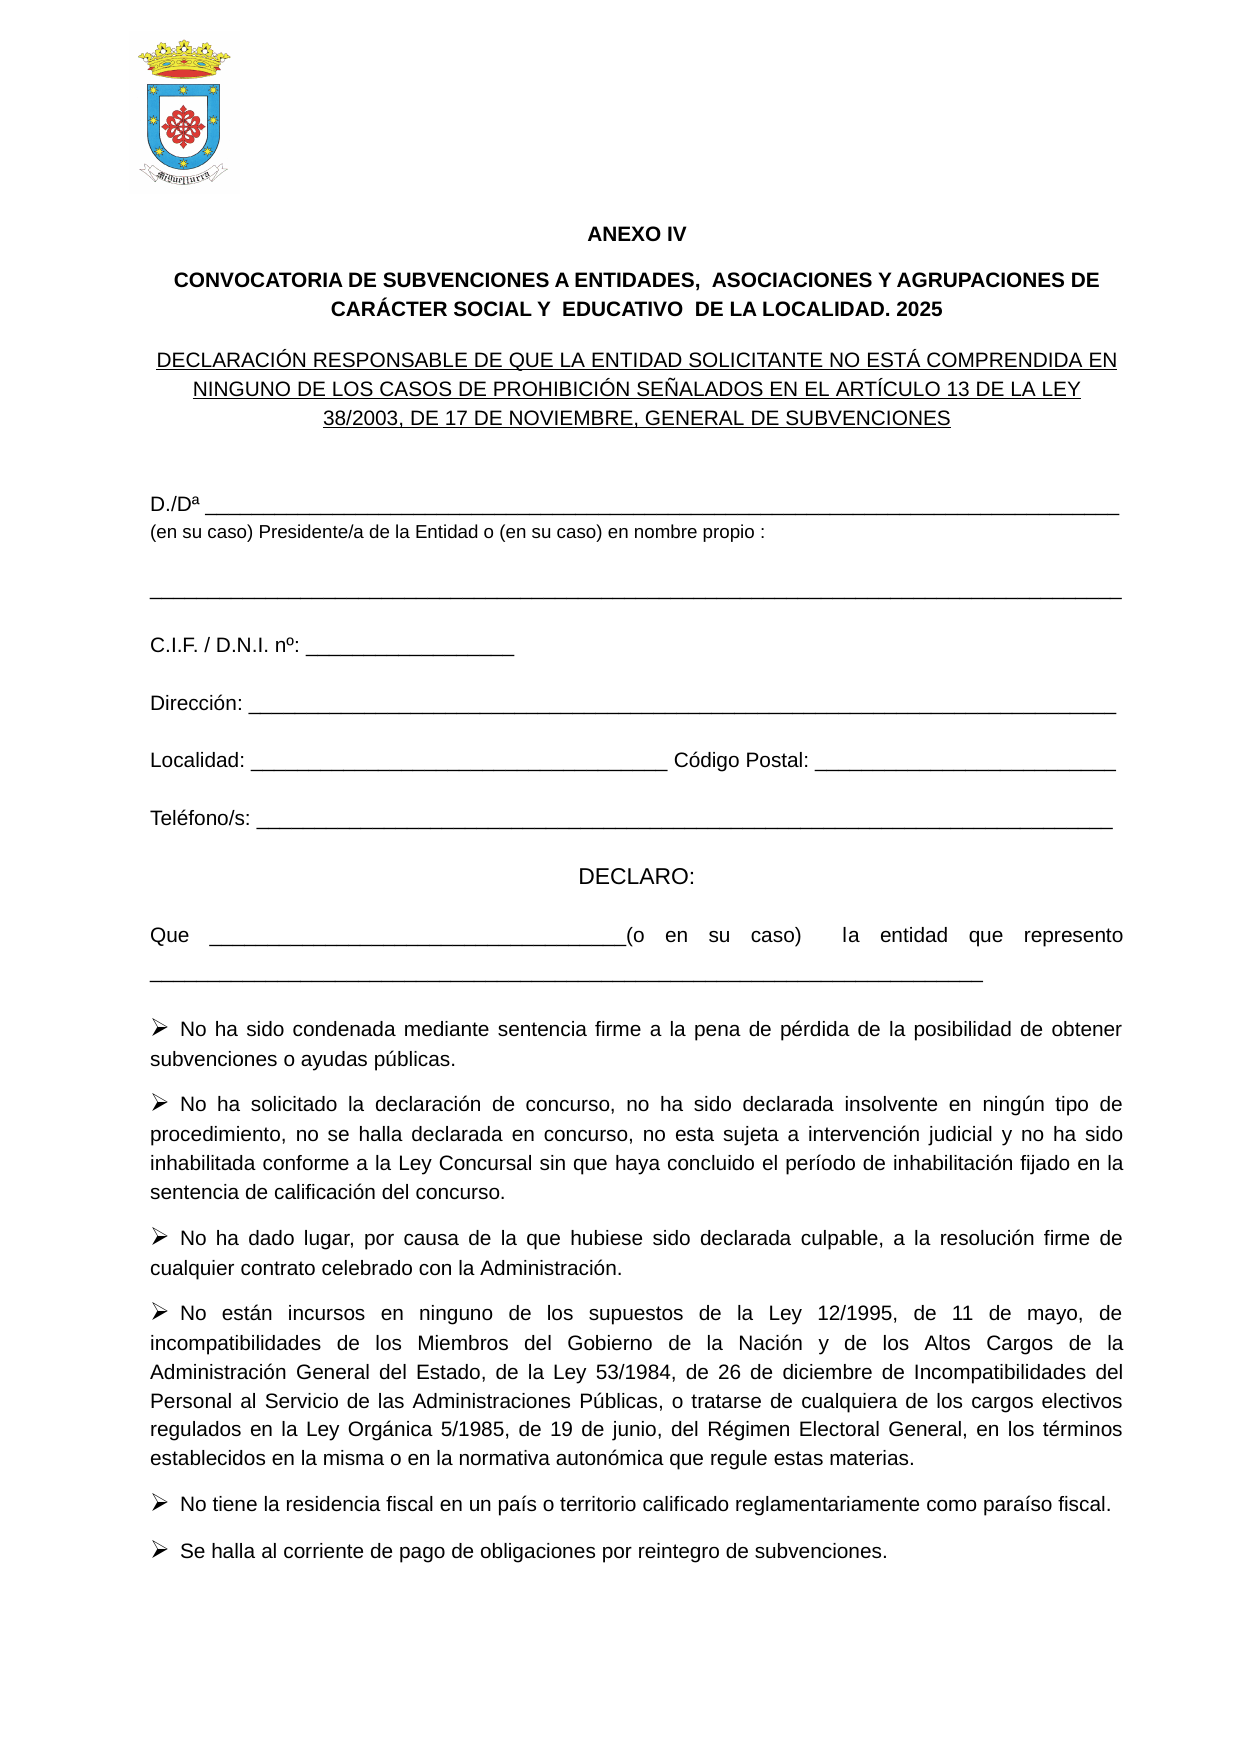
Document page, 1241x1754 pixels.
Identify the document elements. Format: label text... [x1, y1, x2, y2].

list Se halla al corriente de pago de obligaciones por reintegro de subvenciones. [150, 1539, 1123, 1564]
list No están incursos en ninguno de los supuestos de la Ley 12/1995, de 11 de mayo, de incompatibilidades de los Miembros del Gobierno de la Nación y de los Altos Cargos de la Administración General del Estado, de la Ley 53/1984, de 26 de diciembre de Incompatibilidades del Personal al Servicio de las Administraciones Públicas, o tratarse de cualquiera de los cargos electivos regulados en la Ley Orgánica 5/1985, de 19 de junio, del Régimen Electoral General, en los términos establecidos en la misma o en la normativa autonómica que regule estas materias. [150, 1301, 1123, 1470]
text DECLARO: [150, 863, 1123, 889]
list No tiene la residencia fiscal en un país o territorio calificado reglamentariamente como paraíso fiscal. [150, 1492, 1123, 1517]
text DECLARACIÓN RESPONSABLE DE QUE LA ENTIDAD SOLICITANTE NO ESTÁ COMPRENDIDA EN NINGUNO DE LOS CASOS DE PROHIBICIÓN SEÑALADOS EN EL ARTÍCULO 13 DE LA LEY 38/2003, DE 17 DE NOVIEMBRE, GENERAL DE SUBVENCIONES [150, 348, 1123, 430]
text ____________________________________________________________________________________ [150, 575, 1123, 599]
text D./Dª _______________________________________________________________________________ [150, 492, 1123, 516]
list No ha dado lugar, por causa de la que hubiese sido declarada culpable, a la resolución firme de cualquier contrato celebrado con la Administración. [150, 1226, 1123, 1279]
picture [128, 31, 240, 194]
text ANEXO IV [150, 222, 1123, 246]
text C.I.F. / D.N.I. nº: __________________ [150, 633, 1123, 657]
text CONVOCATORIA DE SUBVENCIONES A ENTIDADES, ASOCIACIONES Y AGRUPACIONES DE CARÁCTER SOCIAL Y EDUCATIVO DE LA LOCALIDAD. 2025 [150, 268, 1123, 321]
list No ha sido condenada mediante sentencia firme a la pena de pérdida de la posibilidad de obtener subvenciones o ayudas públicas. [150, 1017, 1123, 1070]
text Dirección: ___________________________________________________________________________ [150, 690, 1123, 714]
text Localidad: ____________________________________ Código Postal: __________________________ [150, 748, 1123, 772]
text Teléfono/s: __________________________________________________________________________ [150, 805, 1123, 829]
text (en su caso) Presidente/a de la Entidad o (en su caso) en nombre propio : [150, 521, 1123, 542]
text Que ____________________________________(o en su caso) la entidad que represento ________________________________________________________________________ [150, 923, 1123, 983]
list No ha solicitado la declaración de concurso, no ha sido declarada insolvente en ningún tipo de procedimiento, no se halla declarada en concurso, no esta sujeta a intervención judicial y no ha sido inhabilitada conforme a la Ley Concursal sin que haya concluido el período de inhabilitación fijado en la sentencia de calificación del concurso. [150, 1092, 1123, 1203]
